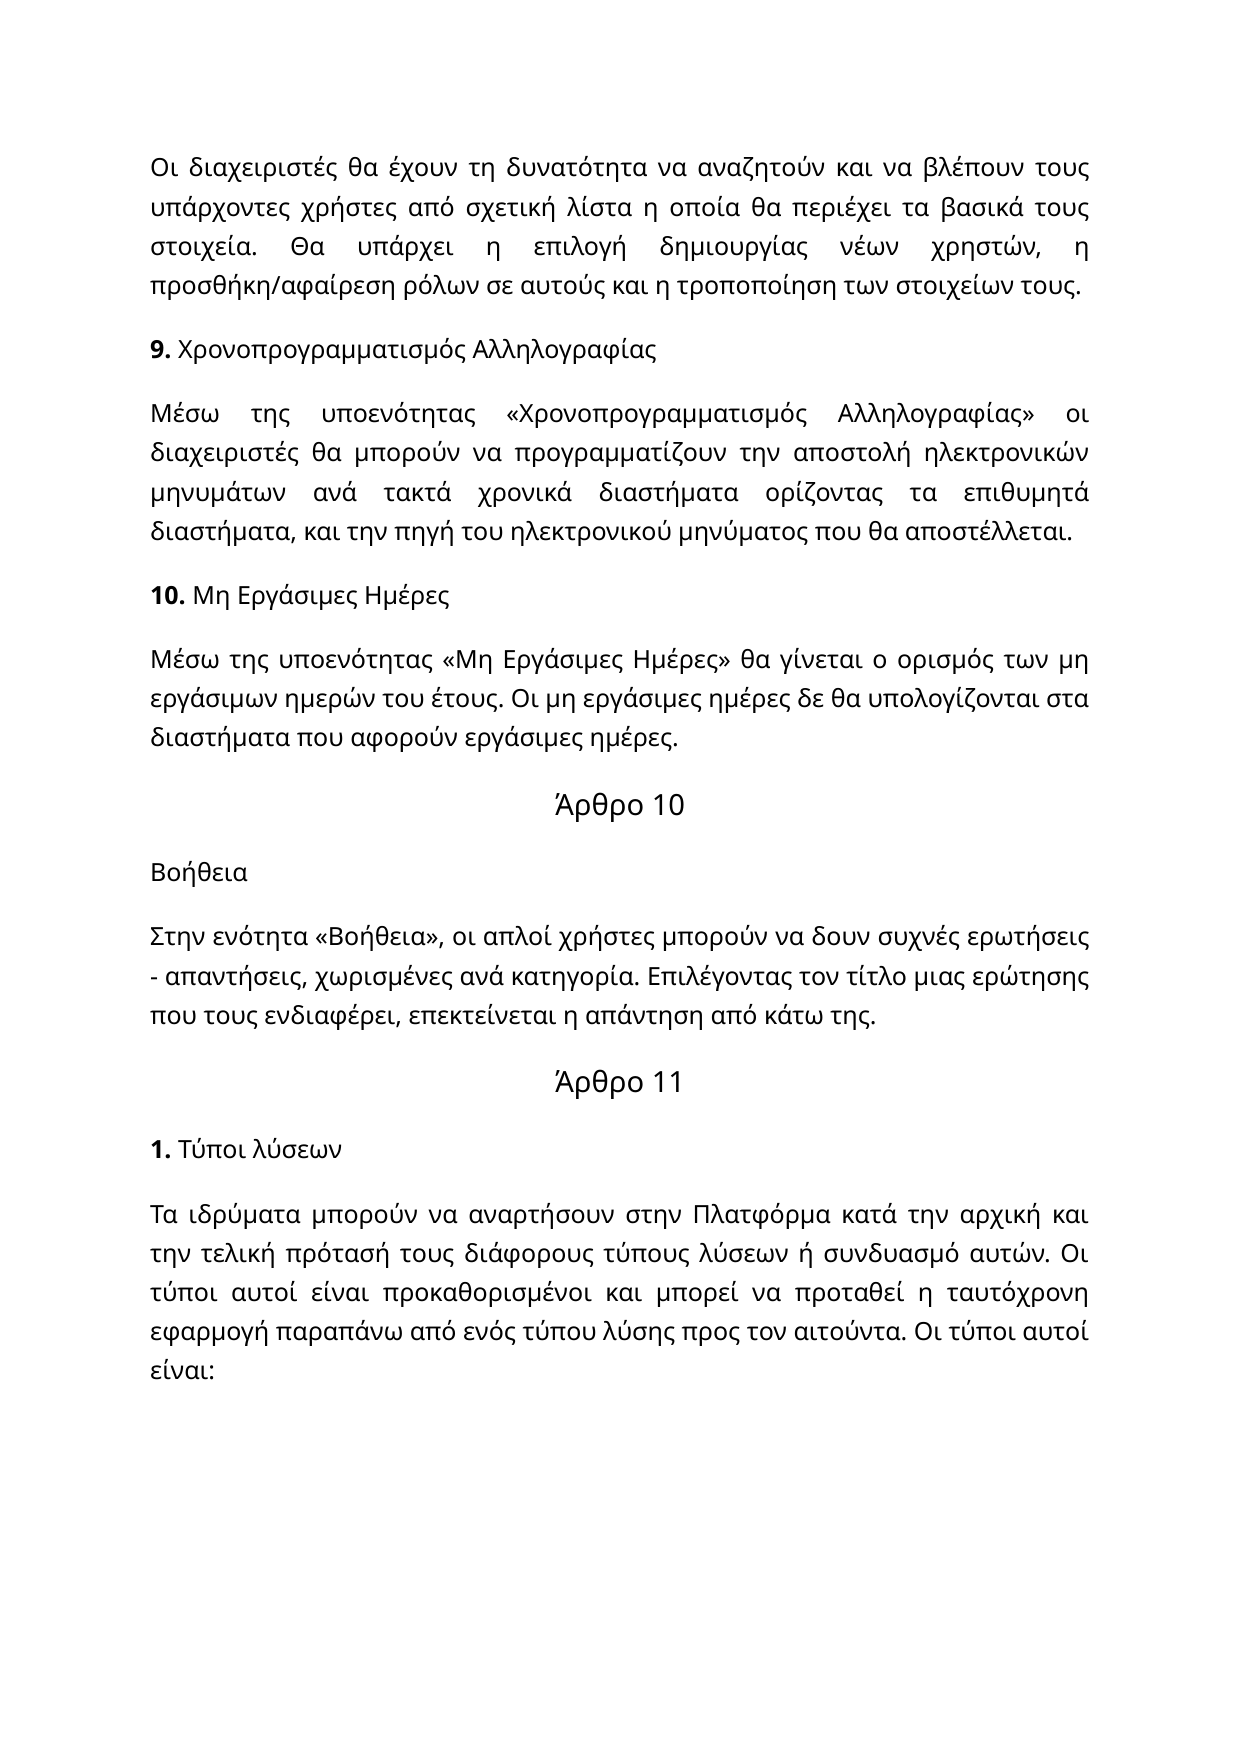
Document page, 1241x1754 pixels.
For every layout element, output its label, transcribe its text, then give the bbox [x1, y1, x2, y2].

text Μέσω της υποενότητας «Μη Εργάσιμες Ημέρες» θα γίνεται ο ορισμός των μη εργάσιμων ημερών του έτους. Οι μη εργάσιμες ημέρες δε θα υπολογίζονται στα διαστήματα που αφορούν εργάσιμες ημέρες. [150, 642, 1090, 754]
text Βοήθεια [150, 855, 1090, 889]
subtitle Άρθρο 11 [150, 1061, 1090, 1101]
text 9. Χρονοπρογραμματισμός Αλληλογραφίας [150, 332, 1090, 366]
text Μέσω της υποενότητας «Χρονοπρογραμματισμός Αλληλογραφίας» οι διαχειριστές θα μπορούν να προγραμματίζουν την αποστολή ηλεκτρονικών μηνυμάτων ανά τακτά χρονικά διαστήματα ορίζοντας τα επιθυμητά διαστήματα, και την πηγή του ηλεκτρονικού μηνύματος που θα αποστέλλεται. [150, 396, 1090, 547]
text 10. Μη Εργάσιμες Ημέρες [150, 577, 1090, 612]
text Στην ενότητα «Βοήθεια», οι απλοί χρήστες μπορούν να δουν συχνές ερωτήσεις - απαντήσεις, χωρισμένες ανά κατηγορία. Επιλέγοντας τον τίτλο μιας ερώτησης που τους ενδιαφέρει, επεκτείνεται η απάντηση από κάτω της. [150, 919, 1090, 1031]
subtitle Άρθρο 10 [150, 784, 1090, 824]
text Οι διαχειριστές θα έχουν τη δυνατότητα να αναζητούν και να βλέπουν τους υπάρχοντες χρήστες από σχετική λίστα η οποία θα περιέχει τα βασικά τους στοιχεία. Θα υπάρχει η επιλογή δημιουργίας νέων χρηστών, η προσθήκη/αφαίρεση ρόλων σε αυτούς και η τροποποίηση των στοιχείων τους. [150, 150, 1090, 302]
text Τα ιδρύματα μπορούν να αναρτήσουν στην Πλατφόρμα κατά την αρχική και την τελική πρότασή τους διάφορους τύπους λύσεων ή συνδυασμό αυτών. Οι τύποι αυτοί είναι προκαθορισμένοι και μπορεί να προταθεί η ταυτόχρονη εφαρμογή παραπάνω από ενός τύπου λύσης προς τον αιτούντα. Οι τύποι αυτοί είναι: [150, 1196, 1090, 1387]
text 1. Τύποι λύσεων [150, 1132, 1090, 1166]
